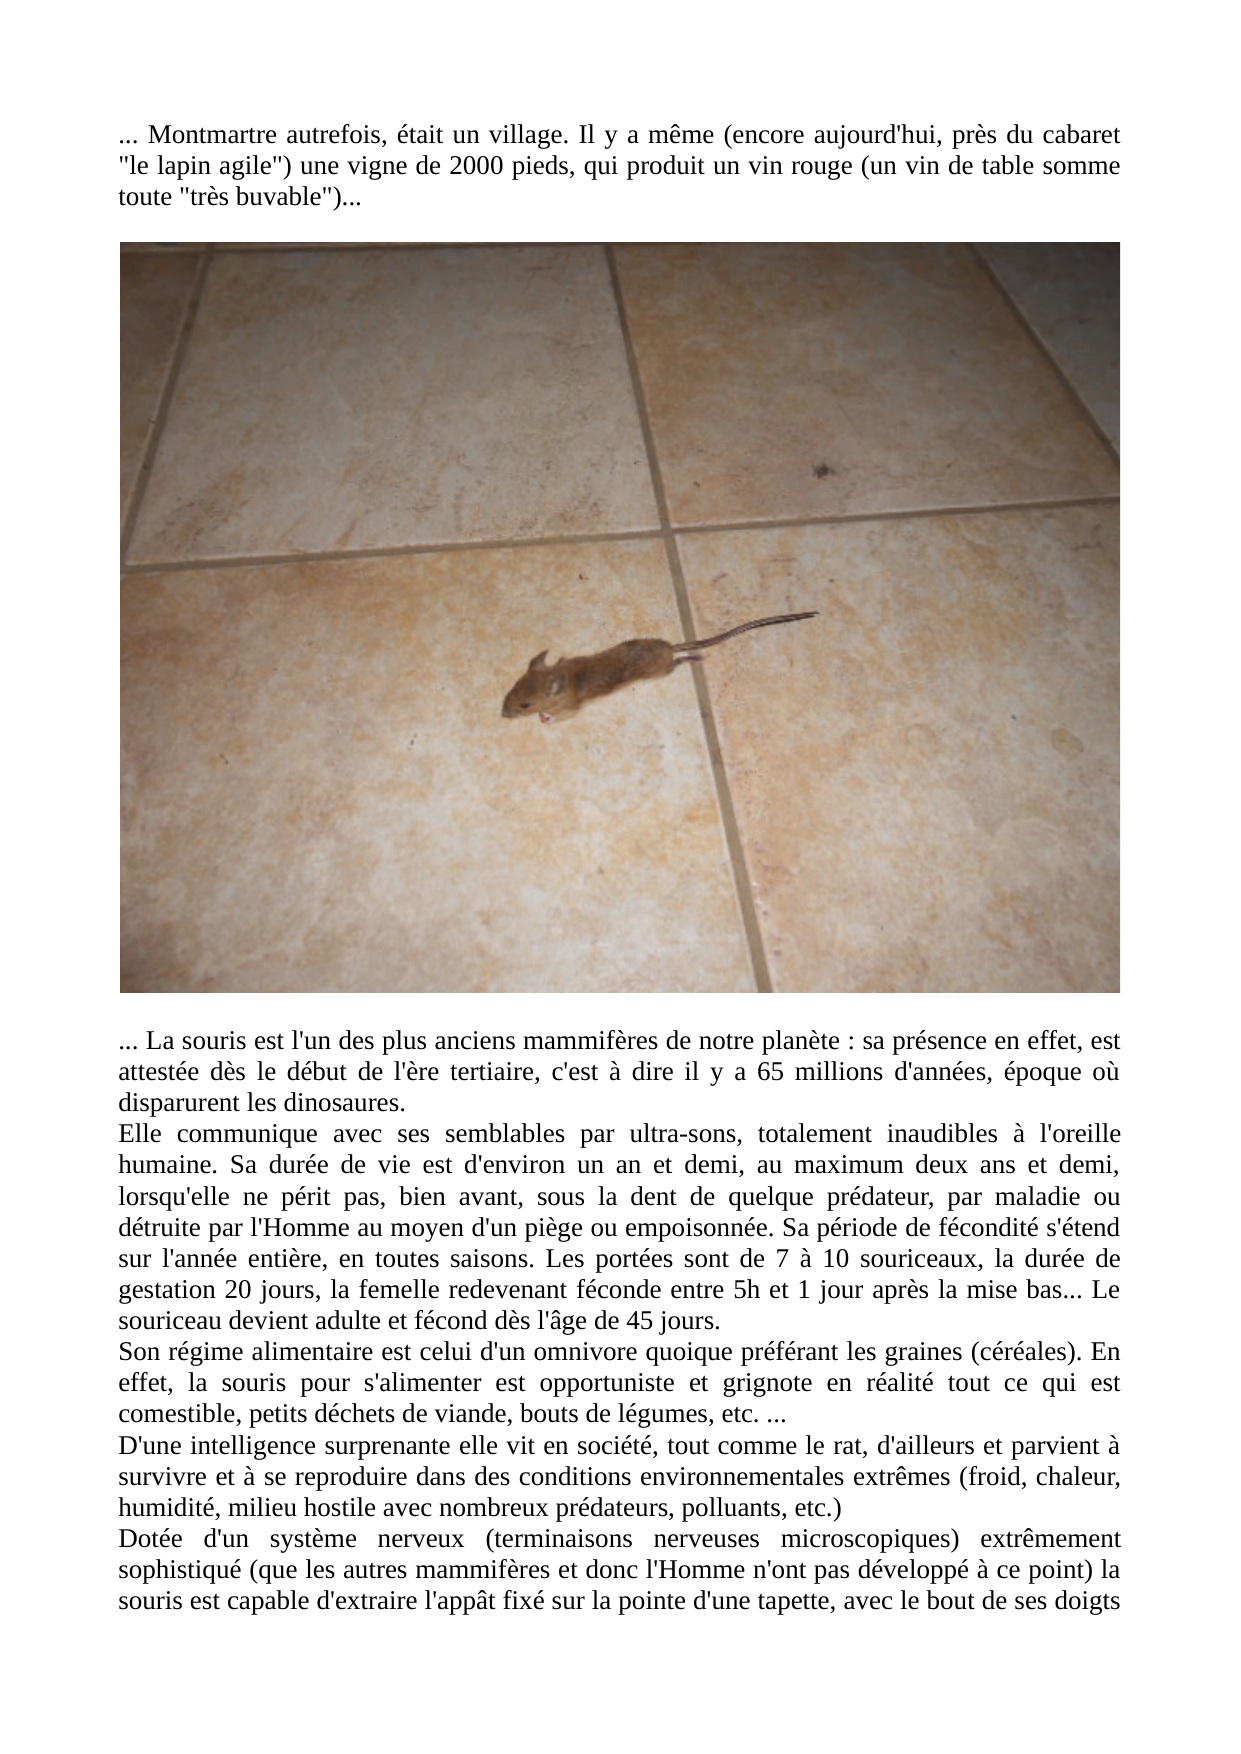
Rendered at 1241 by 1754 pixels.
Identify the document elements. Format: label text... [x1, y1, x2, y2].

text D'une intelligence surprenante elle vit en société, tout comme le rat, d'ailleurs et parvient à survivre et à se reproduire dans des conditions environnementales extrêmes (froid, chaleur, humidité, milieu hostile avec nombreux prédateurs, polluants, etc.) [118, 1429, 1122, 1522]
text Dotée d'un système nerveux (terminaisons nerveuses microscopiques) extrêmement sophistiqué (que les autres mammifères et donc l'Homme n'ont pas développé à ce point) la souris est capable d'extraire l'appât fixé sur la pointe d'une tapette, avec le bout de ses doigts [118, 1522, 1122, 1616]
text ... Montmartre autrefois, était un village. Il y a même (encore aujourd'hui, près du cabaret "le lapin agile") une vigne de 2000 pieds, qui produit un vin rouge (un vin de table somme toute "très buvable")... [118, 118, 1122, 212]
picture [120, 242, 1121, 993]
text ... La souris est l'un des plus anciens mammifères de notre planète : sa présence en effet, est attestée dès le début de l'ère tertiaire, c'est à dire il y a 65 millions d'années, époque où disparurent les dinosaures. [118, 1024, 1122, 1117]
text Elle communique avec ses semblables par ultra-sons, totalement inaudibles à l'oreille humaine. Sa durée de vie est d'environ un an et demi, au maximum deux ans et demi, lorsqu'elle ne périt pas, bien avant, sous la dent de quelque prédateur, par maladie ou détruite par l'Homme au moyen d'un piège ou empoisonnée. Sa période de fécondité s'étend sur l'année entière, en toutes saisons. Les portées sont de 7 à 10 souriceaux, la durée de gestation 20 jours, la femelle redevenant féconde entre 5h et 1 jour après la mise bas... Le souriceau devient adulte et fécond dès l'âge de 45 jours. [118, 1117, 1122, 1335]
text Son régime alimentaire est celui d'un omnivore quoique préférant les graines (céréales). En effet, la souris pour s'alimenter est opportuniste et grignote en réalité tout ce qui est comestible, petits déchets de viande, bouts de légumes, etc. ... [118, 1335, 1122, 1429]
